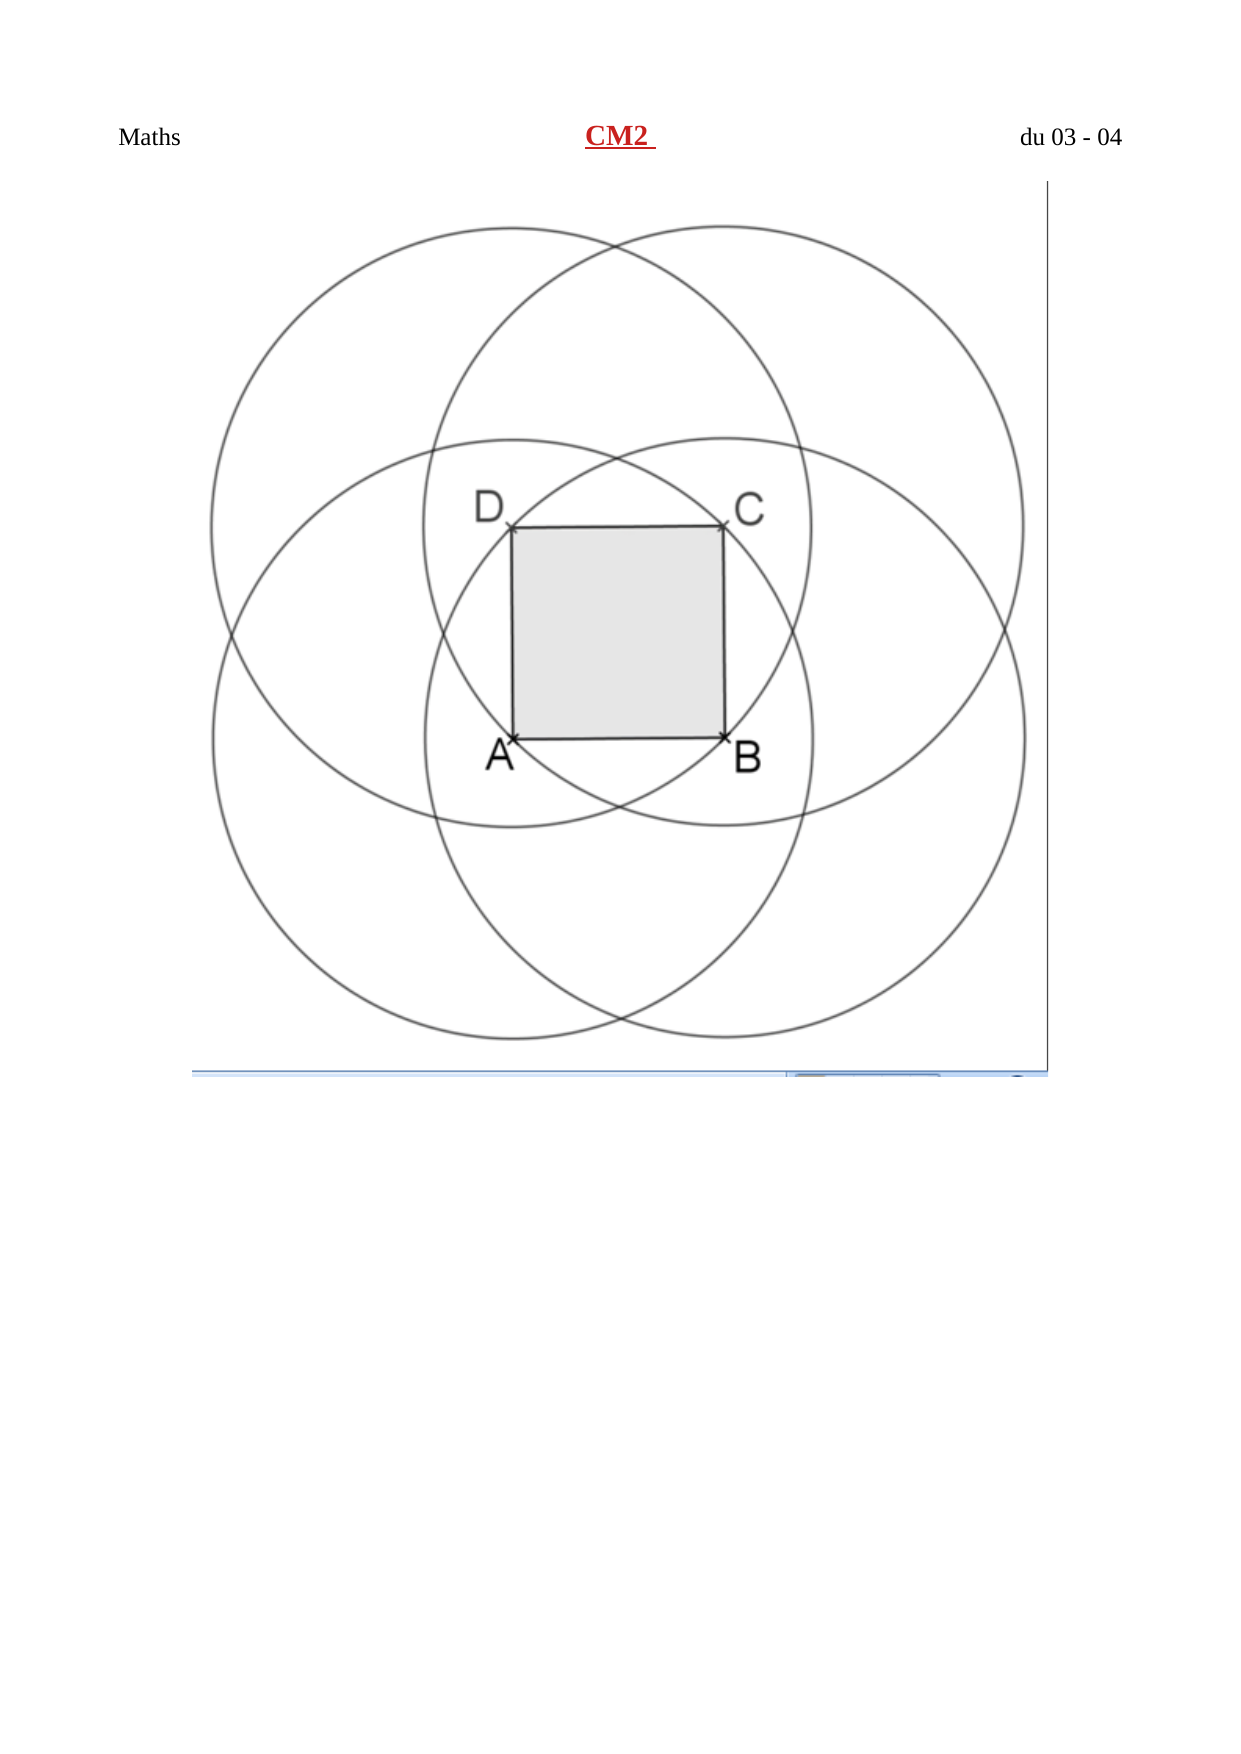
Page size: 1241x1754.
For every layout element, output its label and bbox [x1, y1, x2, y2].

picture [192, 181, 1049, 1077]
